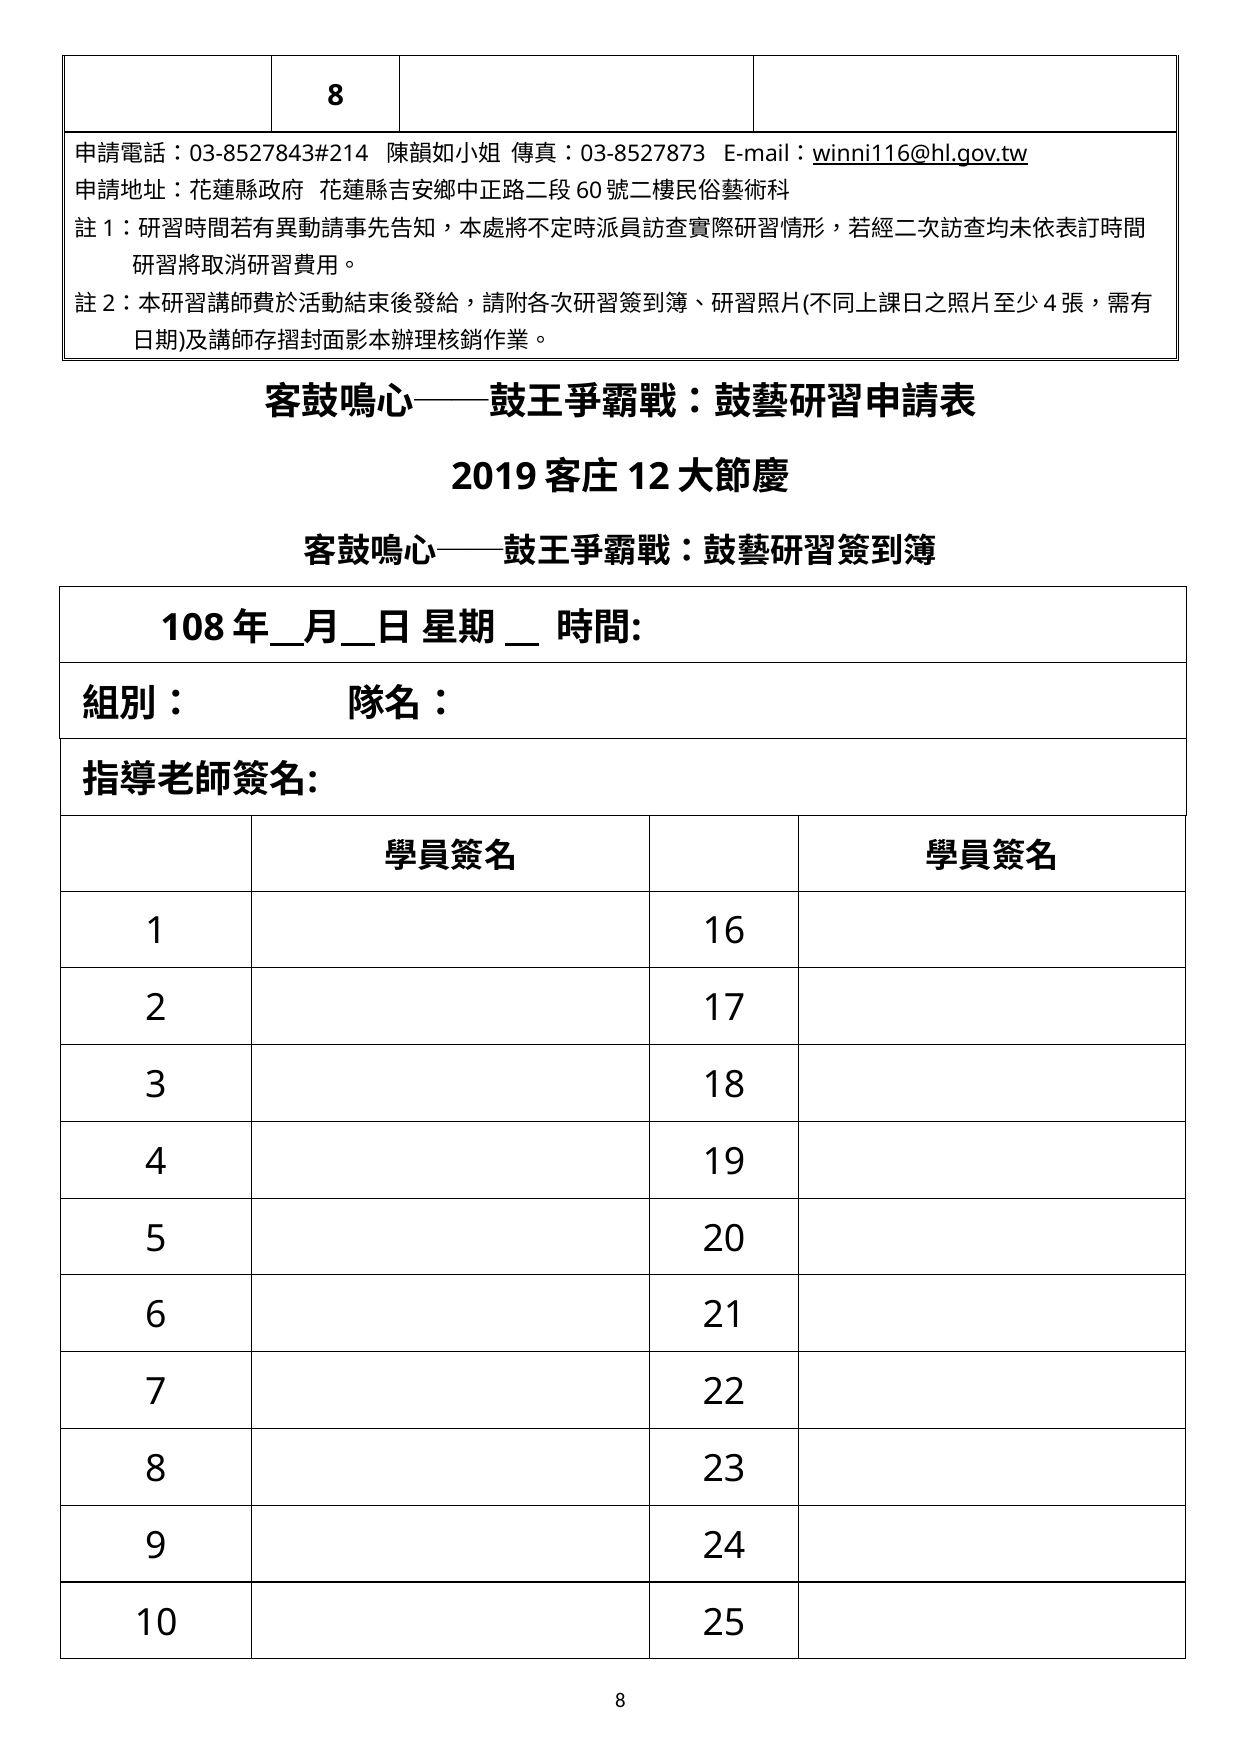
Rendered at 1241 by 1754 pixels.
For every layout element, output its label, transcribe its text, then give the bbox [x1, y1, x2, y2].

table_cell [799, 1275, 1185, 1351]
text 2019客庄12大節慶 [75, 436, 1165, 511]
table_cell [799, 1199, 1185, 1274]
table_cell [252, 1506, 649, 1581]
table_cell 學員簽名 [799, 816, 1185, 891]
table_cell 16 [650, 892, 798, 967]
text 客鼓鳴心──鼓王爭霸戰：鼓藝研習簽到簿 [75, 511, 1165, 586]
table_cell [61, 816, 251, 891]
table_cell [799, 1122, 1185, 1198]
table_cell 4 [61, 1122, 251, 1198]
table_cell 10 [61, 1583, 251, 1658]
table_cell 22 [650, 1352, 798, 1428]
table_cell 1 [61, 892, 251, 967]
table_cell 3 [61, 1045, 251, 1121]
table_cell [799, 1352, 1185, 1428]
table_cell [650, 816, 798, 891]
table_cell [252, 1045, 649, 1121]
table_cell 24 [650, 1506, 798, 1581]
table_cell [799, 1045, 1185, 1121]
table_cell [799, 892, 1185, 967]
table_cell [799, 968, 1185, 1044]
table_cell [252, 1122, 649, 1198]
table_cell 2 [61, 968, 251, 1044]
table_cell 23 [650, 1429, 798, 1505]
table_cell 5 [61, 1199, 251, 1274]
table_cell 19 [650, 1122, 798, 1198]
table_cell 組別： 隊名： [60, 663, 1186, 738]
table_cell 指導老師簽名: [61, 739, 1186, 814]
table_cell [252, 1275, 649, 1351]
table_cell [252, 1352, 649, 1428]
table_cell [252, 1583, 649, 1658]
text 客鼓鳴心──鼓王爭霸戰：鼓藝研習申請表 [75, 361, 1165, 436]
table_cell [65, 56, 271, 131]
table_cell 學員簽名 [252, 816, 649, 891]
table_cell 8 [61, 1429, 251, 1505]
table_cell 20 [650, 1199, 798, 1274]
table_cell [252, 968, 649, 1044]
table_cell 25 [650, 1583, 798, 1658]
table_cell 申請電話：03-8527843#214 陳韻如小姐 傳真：03-8527873 E-mail：winni116@hl.gov.tw 申請地址：花蓮縣政府 花蓮縣吉安鄉中正路二段60號二樓民俗藝術科 註1：研習時間若有異動請事先告知，本處將不定時派員訪查實際研習情形，若經二次訪查均未依表訂時間研習將取消研習費用。 註2：本研習講師費於活動結束後發給，請附各次研習簽到簿、研習照片(不同上課日之照片至少4張，需有日期)及講師存摺封面影本辦理核銷作業。 [65, 133, 1176, 357]
table_cell 9 [61, 1506, 251, 1581]
table_cell 17 [650, 968, 798, 1044]
table_cell [252, 892, 649, 967]
table_cell [799, 1429, 1185, 1505]
table_cell 8 [272, 56, 399, 131]
table_cell 6 [61, 1275, 251, 1351]
table_cell [799, 1583, 1185, 1658]
table_header 108年 月 日 星期 時間: [60, 587, 1186, 662]
table_cell 7 [61, 1352, 251, 1428]
table_cell [400, 56, 753, 131]
table_cell 21 [650, 1275, 798, 1351]
table_cell [252, 1429, 649, 1505]
table_cell 18 [650, 1045, 798, 1121]
table_cell [252, 1199, 649, 1274]
table_cell [799, 1506, 1185, 1581]
table_cell [754, 56, 1176, 131]
